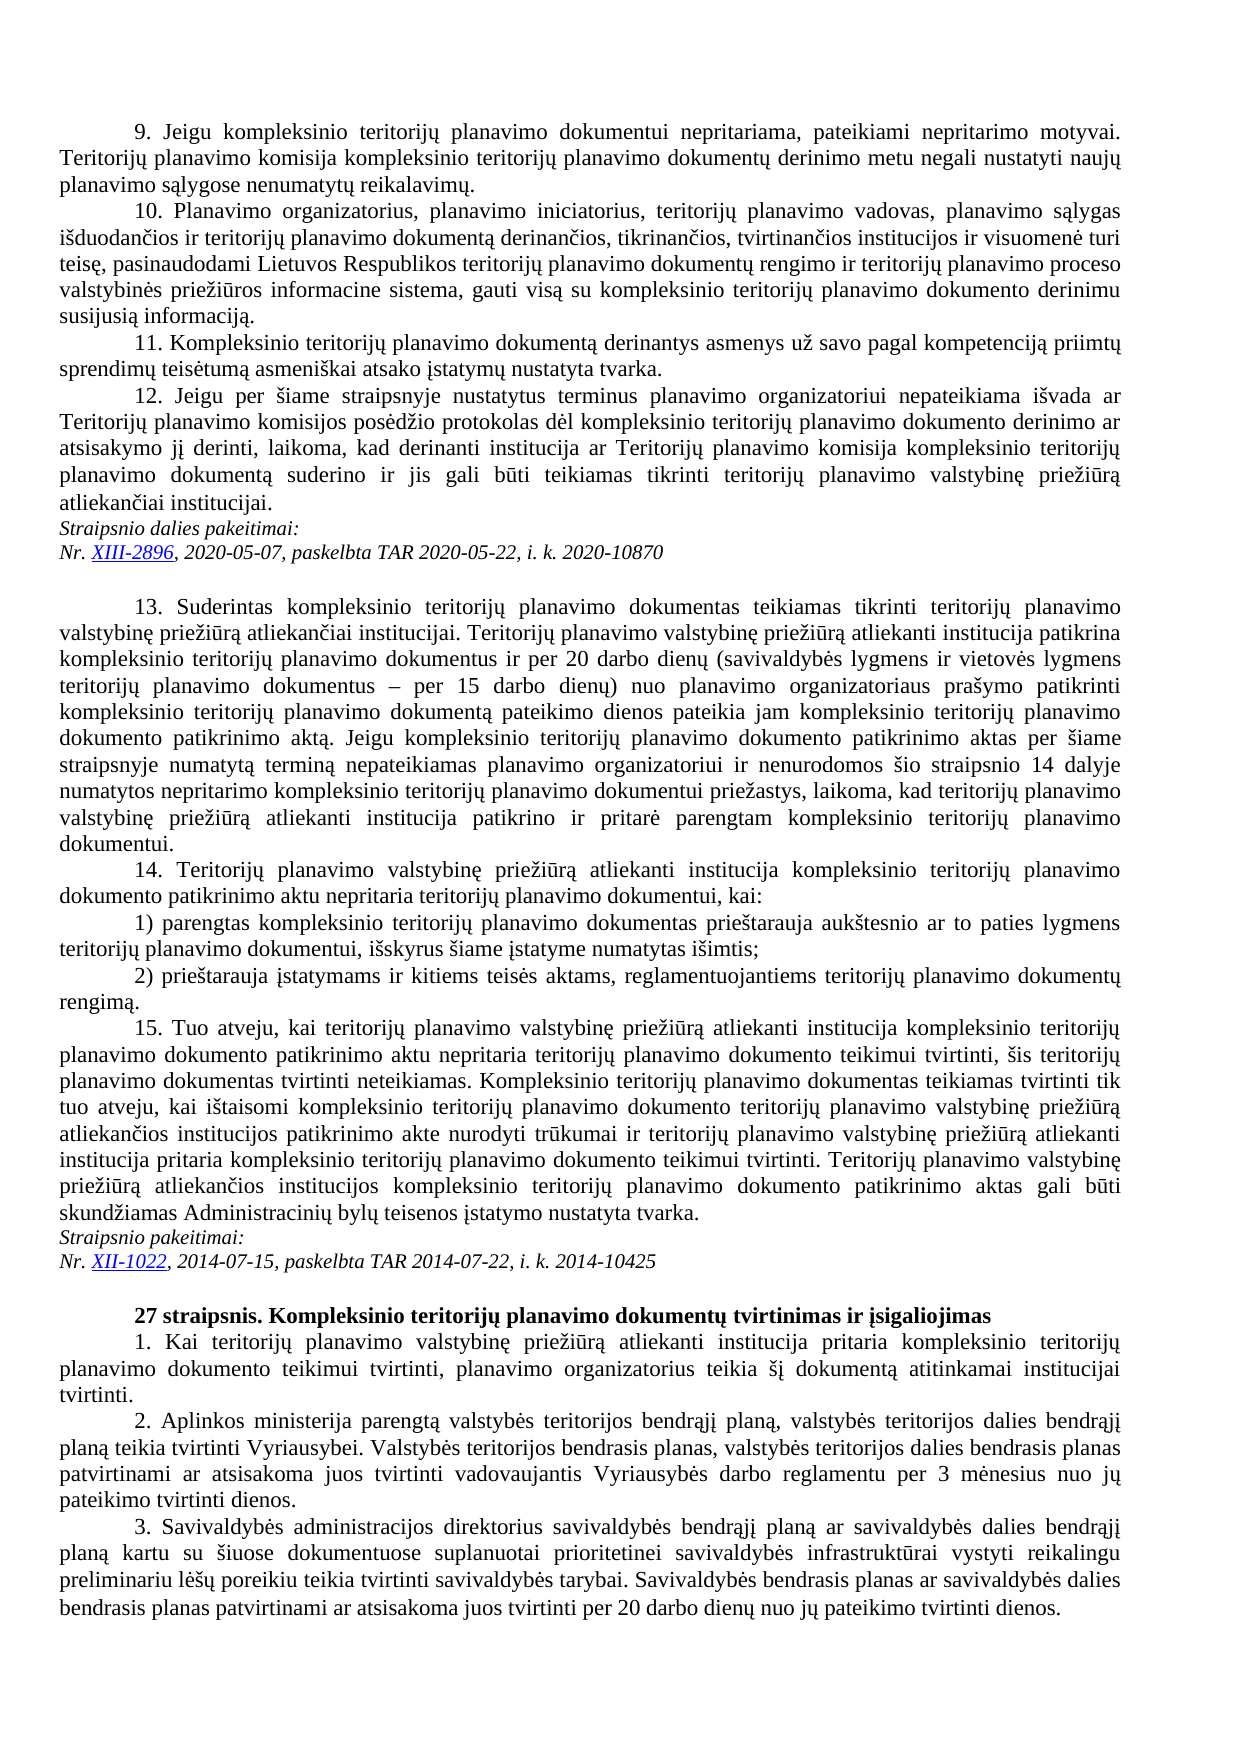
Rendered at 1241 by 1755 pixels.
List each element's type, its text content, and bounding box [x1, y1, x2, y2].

text Straipsnio dalies pakeitimai: [59, 516, 1122, 540]
text 13. Suderintas kompleksinio teritorijų planavimo dokumentas teikiamas tikrinti teritorijų planavimo valstybinę priežiūrą atliekančiai institucijai. Teritorijų planavimo valstybinę priežiūrą atliekanti institucija patikrina kompleksinio teritorijų planavimo dokumentus ir per 20 darbo dienų (savivaldybės lygmens ir vietovės lygmens teritorijų planavimo dokumentus – per 15 darbo dienų) nuo planavimo organizatoriaus prašymo patikrinti kompleksinio teritorijų planavimo dokumentą pateikimo dienos pateikia jam kompleksinio teritorijų planavimo dokumento patikrinimo aktą. Jeigu kompleksinio teritorijų planavimo dokumento patikrinimo aktas per šiame straipsnyje numatytą terminą nepateikiamas planavimo organizatoriui ir nenurodomos šio straipsnio 14 dalyje numatytos nepritarimo kompleksinio teritorijų planavimo dokumentui priežastys, laikoma, kad teritorijų planavimo valstybinę priežiūrą atliekanti institucija patikrino ir pritarė parengtam kompleksinio teritorijų planavimo dokumentui. [59, 593, 1122, 856]
text Straipsnio pakeitimai: [59, 1225, 1122, 1249]
text 2. Aplinkos ministerija parengtą valstybės teritorijos bendrąjį planą, valstybės teritorijos dalies bendrąjį planą teikia tvirtinti Vyriausybei. Valstybės teritorijos bendrasis planas, valstybės teritorijos dalies bendrasis planas patvirtinami ar atsisakoma juos tvirtinti vadovaujantis Vyriausybės darbo reglamentu per 3 mėnesius nuo jų pateikimo tvirtinti dienos. [59, 1407, 1122, 1513]
text 1. Kai teritorijų planavimo valstybinę priežiūrą atliekanti institucija pritaria kompleksinio teritorijų planavimo dokumento teikimui tvirtinti, planavimo organizatorius teikia šį dokumentą atitinkamai institucijai tvirtinti. [59, 1328, 1122, 1407]
text Nr. XIII-2896, 2020-05-07, paskelbta TAR 2020-05-22, i. k. 2020-10870 [59, 540, 1122, 564]
text 10. Planavimo organizatorius, planavimo iniciatorius, teritorijų planavimo vadovas, planavimo sąlygas išduodančios ir teritorijų planavimo dokumentą derinančios, tikrinančios, tvirtinančios institucijos ir visuomenė turi teisę, pasinaudodami Lietuvos Respublikos teritorijų planavimo dokumentų rengimo ir teritorijų planavimo proceso valstybinės priežiūros informacine sistema, gauti visą su kompleksinio teritorijų planavimo dokumento derinimu susijusią informaciją. [59, 197, 1122, 329]
text 15. Tuo atveju, kai teritorijų planavimo valstybinę priežiūrą atliekanti institucija kompleksinio teritorijų planavimo dokumento patikrinimo aktu nepritaria teritorijų planavimo dokumento teikimui tvirtinti, šis teritorijų planavimo dokumentas tvirtinti neteikiamas. Kompleksinio teritorijų planavimo dokumentas teikiamas tvirtinti tik tuo atveju, kai ištaisomi kompleksinio teritorijų planavimo dokumento teritorijų planavimo valstybinę priežiūrą atliekančios institucijos patikrinimo akte nurodyti trūkumai ir teritorijų planavimo valstybinę priežiūrą atliekanti institucija pritaria kompleksinio teritorijų planavimo dokumento teikimui tvirtinti. Teritorijų planavimo valstybinę priežiūrą atliekančios institucijos kompleksinio teritorijų planavimo dokumento patikrinimo aktas gali būti skundžiamas Administracinių bylų teisenos įstatymo nustatyta tvarka. [59, 1014, 1122, 1225]
text 27 straipsnis. Kompleksinio teritorijų planavimo dokumentų tvirtinimas ir įsigaliojimas [134, 1302, 1122, 1328]
text Nr. XII-1022, 2014-07-15, paskelbta TAR 2014-07-22, i. k. 2014-10425 [59, 1249, 1122, 1273]
text 2) prieštarauja įstatymams ir kitiems teisės aktams, reglamentuojantiems teritorijų planavimo dokumentų rengimą. [59, 962, 1122, 1014]
text 3. Savivaldybės administracijos direktorius savivaldybės bendrąjį planą ar savivaldybės dalies bendrąjį planą kartu su šiuose dokumentuose suplanuotai prioritetinei savivaldybės infrastruktūrai vystyti reikalingu preliminariu lėšų poreikiu teikia tvirtinti savivaldybės tarybai. Savivaldybės bendrasis planas ar savivaldybės dalies bendrasis planas patvirtinami ar atsisakoma juos tvirtinti per 20 darbo dienų nuo jų pateikimo tvirtinti dienos. [59, 1513, 1122, 1621]
text 1) parengtas kompleksinio teritorijų planavimo dokumentas prieštarauja aukštesnio ar to paties lygmens teritorijų planavimo dokumentui, išskyrus šiame įstatyme numatytas išimtis; [59, 909, 1122, 962]
text 12. Jeigu per šiame straipsnyje nustatytus terminus planavimo organizatoriui nepateikiama išvada ar Teritorijų planavimo komisijos posėdžio protokolas dėl kompleksinio teritorijų planavimo dokumento derinimo ar atsisakymo jį derinti, laikoma, kad derinanti institucija ar Teritorijų planavimo komisija kompleksinio teritorijų planavimo dokumentą suderino ir jis gali būti teikiamas tikrinti teritorijų planavimo valstybinę priežiūrą atliekančiai institucijai. [59, 382, 1122, 516]
text 14. Teritorijų planavimo valstybinę priežiūrą atliekanti institucija kompleksinio teritorijų planavimo dokumento patikrinimo aktu nepritaria teritorijų planavimo dokumentui, kai: [59, 856, 1122, 909]
text 9. Jeigu kompleksinio teritorijų planavimo dokumentui nepritariama, pateikiami nepritarimo motyvai. Teritorijų planavimo komisija kompleksinio teritorijų planavimo dokumentų derinimo metu negali nustatyti naujų planavimo sąlygose nenumatytų reikalavimų. [59, 118, 1122, 197]
text 11. Kompleksinio teritorijų planavimo dokumentą derinantys asmenys už savo pagal kompetenciją priimtų sprendimų teisėtumą asmeniškai atsako įstatymų nustatyta tvarka. [59, 329, 1122, 382]
